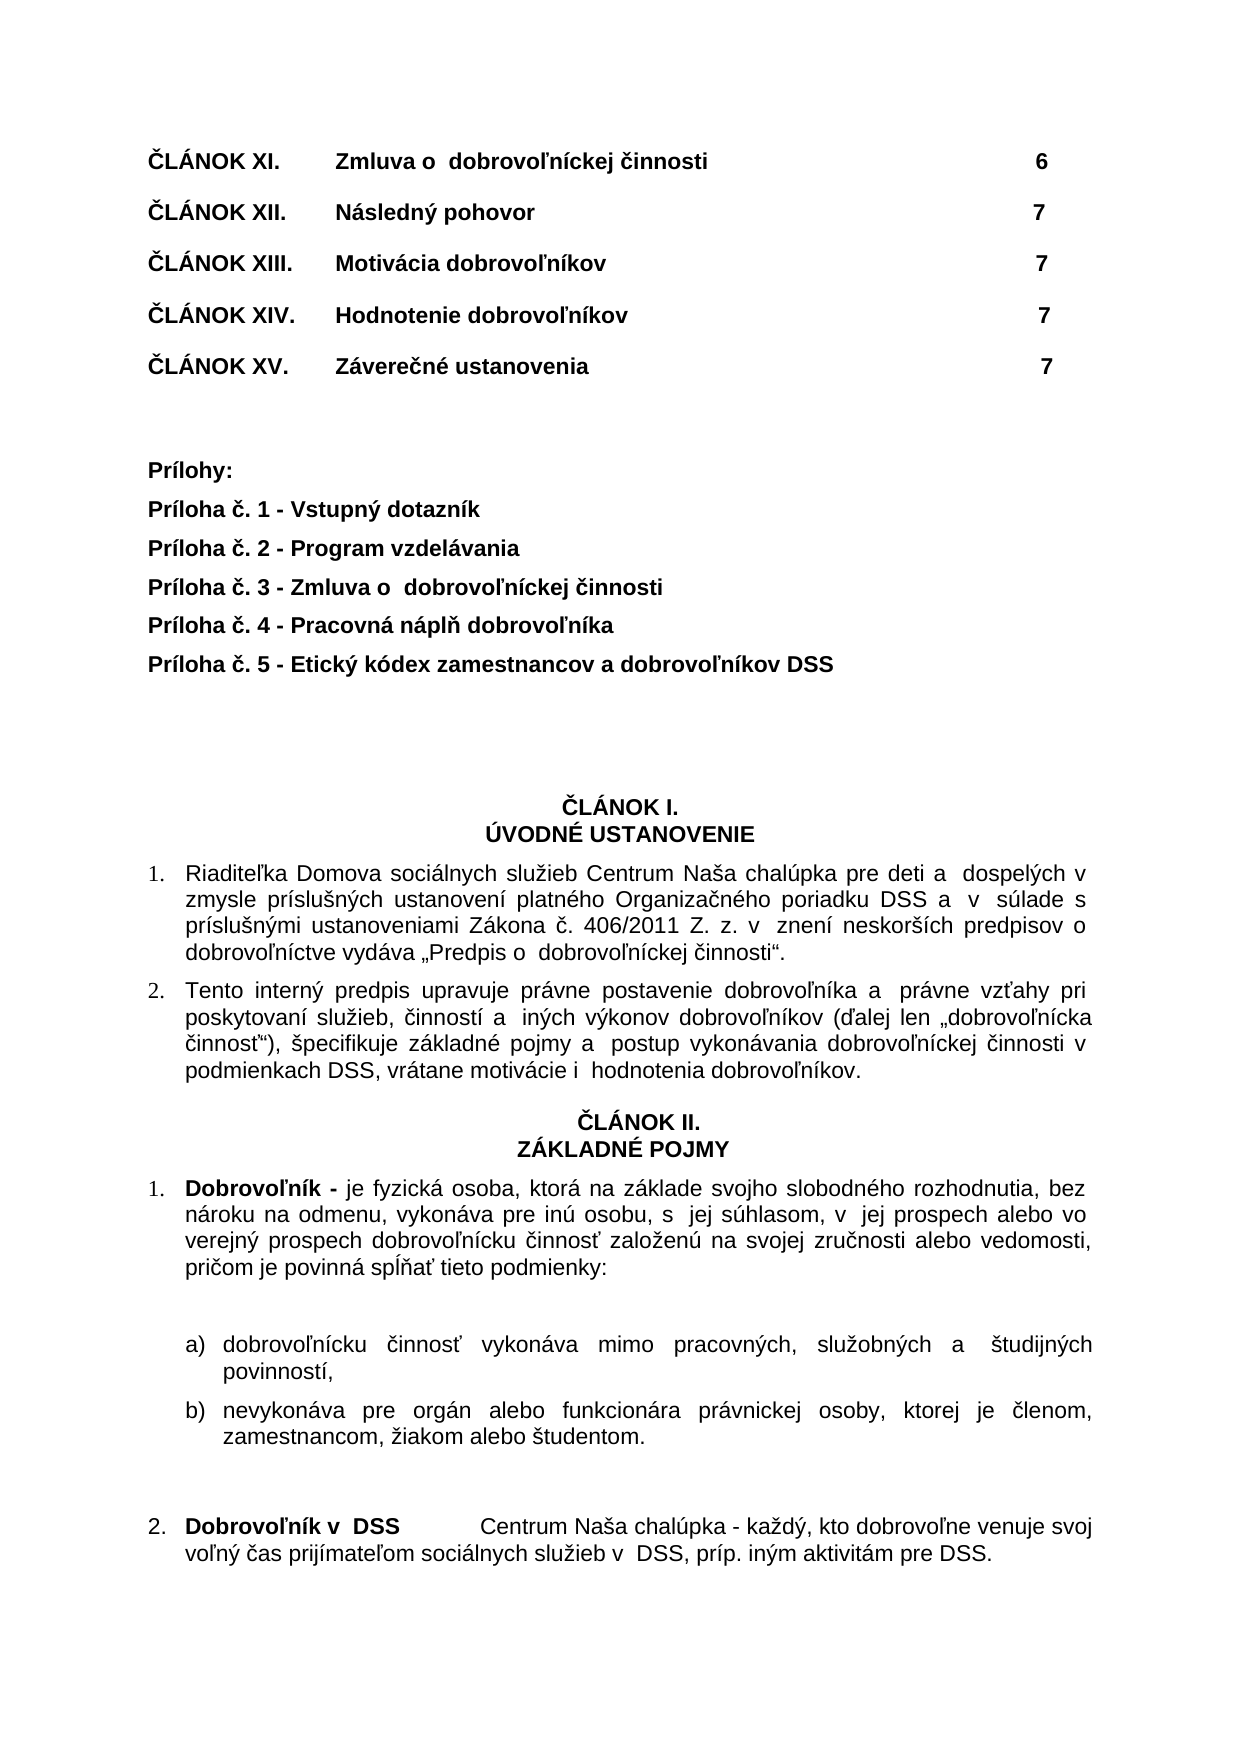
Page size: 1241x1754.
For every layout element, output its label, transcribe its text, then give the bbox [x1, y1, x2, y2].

text b) nevykonáva pre orgán alebo funkcionára právnickej osoby, ktorej je členom, zamestnancom, žiakom alebo študentom. [185, 1397, 1093, 1449]
text 2. Dobrovoľník v DSS Centrum Naša chalúpka - každý, kto dobrovoľne venuje svoj voľný čas prijímateľom sociálnych služieb v DSS, príp. iným aktivitám pre DSS. [148, 1513, 1093, 1566]
text Príloha č. 2 - Program vzdelávania [148, 535, 1093, 561]
text Príloha č. 3 - Zmluva o dobrovoľníckej činnosti [148, 574, 1093, 600]
text Článok II. [185, 1109, 1093, 1136]
text Prílohy: [148, 457, 1093, 483]
list Tento interný predpis upravuje právne postavenie dobrovoľníka a právne vzťahy pri poskytovaní služieb, činností a iných výkonov dobrovoľníkov (ďalej len „dobrovoľnícka činnosť“), špecifikuje základné pojmy a postup vykonávania dobrovoľníckej činnosti v podmienkach DSS, vrátane motivácie i hodnotenia dobrovoľníkov. [148, 977, 1093, 1083]
text Článok XII. Následný pohovor 7 [148, 199, 1093, 225]
text Článok XIV. Hodnotenie dobrovoľníkov 7 [148, 302, 1093, 328]
text Článok XV. Záverečné ustanovenia 7 [148, 353, 1093, 379]
text Článok XI. Zmluva o dobrovoľníckej činnosti 6 [148, 148, 1093, 174]
text ZÁKLADNÉ POJMY [148, 1136, 1093, 1162]
text Príloha č. 4 - Pracovná náplň dobrovoľníka [148, 612, 1093, 639]
text Článok XIII. Motivácia dobrovoľníkov 7 [148, 250, 1093, 277]
text Príloha č. 1 - Vstupný dotazník [148, 496, 1093, 522]
text Úvodné ustanovenie [148, 821, 1093, 847]
text ČLÁNOK I. [148, 794, 1093, 821]
text a) dobrovoľnícku činnosť vykonáva mimo pracovných, služobných a študijných povinností, [185, 1331, 1093, 1384]
list Riaditeľka Domova sociálnych služieb Centrum Naša chalúpka pre deti a dospelých v zmysle príslušných ustanovení platného Organizačného poriadku DSS a v súlade s príslušnými ustanoveniami Zákona č. 406/2011 Z. z. v znení neskorších predpisov o dobrovoľníctve vydáva „Predpis o dobrovoľníckej činnosti“. [148, 859, 1093, 965]
list Dobrovoľník - je fyzická osoba, ktorá na základe svojho slobodného rozhodnutia, bez nároku na odmenu, vykonáva pre inú osobu, s jej súhlasom, v jej prospech alebo vo verejný prospech dobrovoľnícku činnosť založenú na svojej zručnosti alebo vedomosti, pričom je povinná spĺňať tieto podmienky: [148, 1174, 1093, 1280]
text Príloha č. 5 - Etický kódex zamestnancov a dobrovoľníkov DSS [148, 651, 1093, 678]
